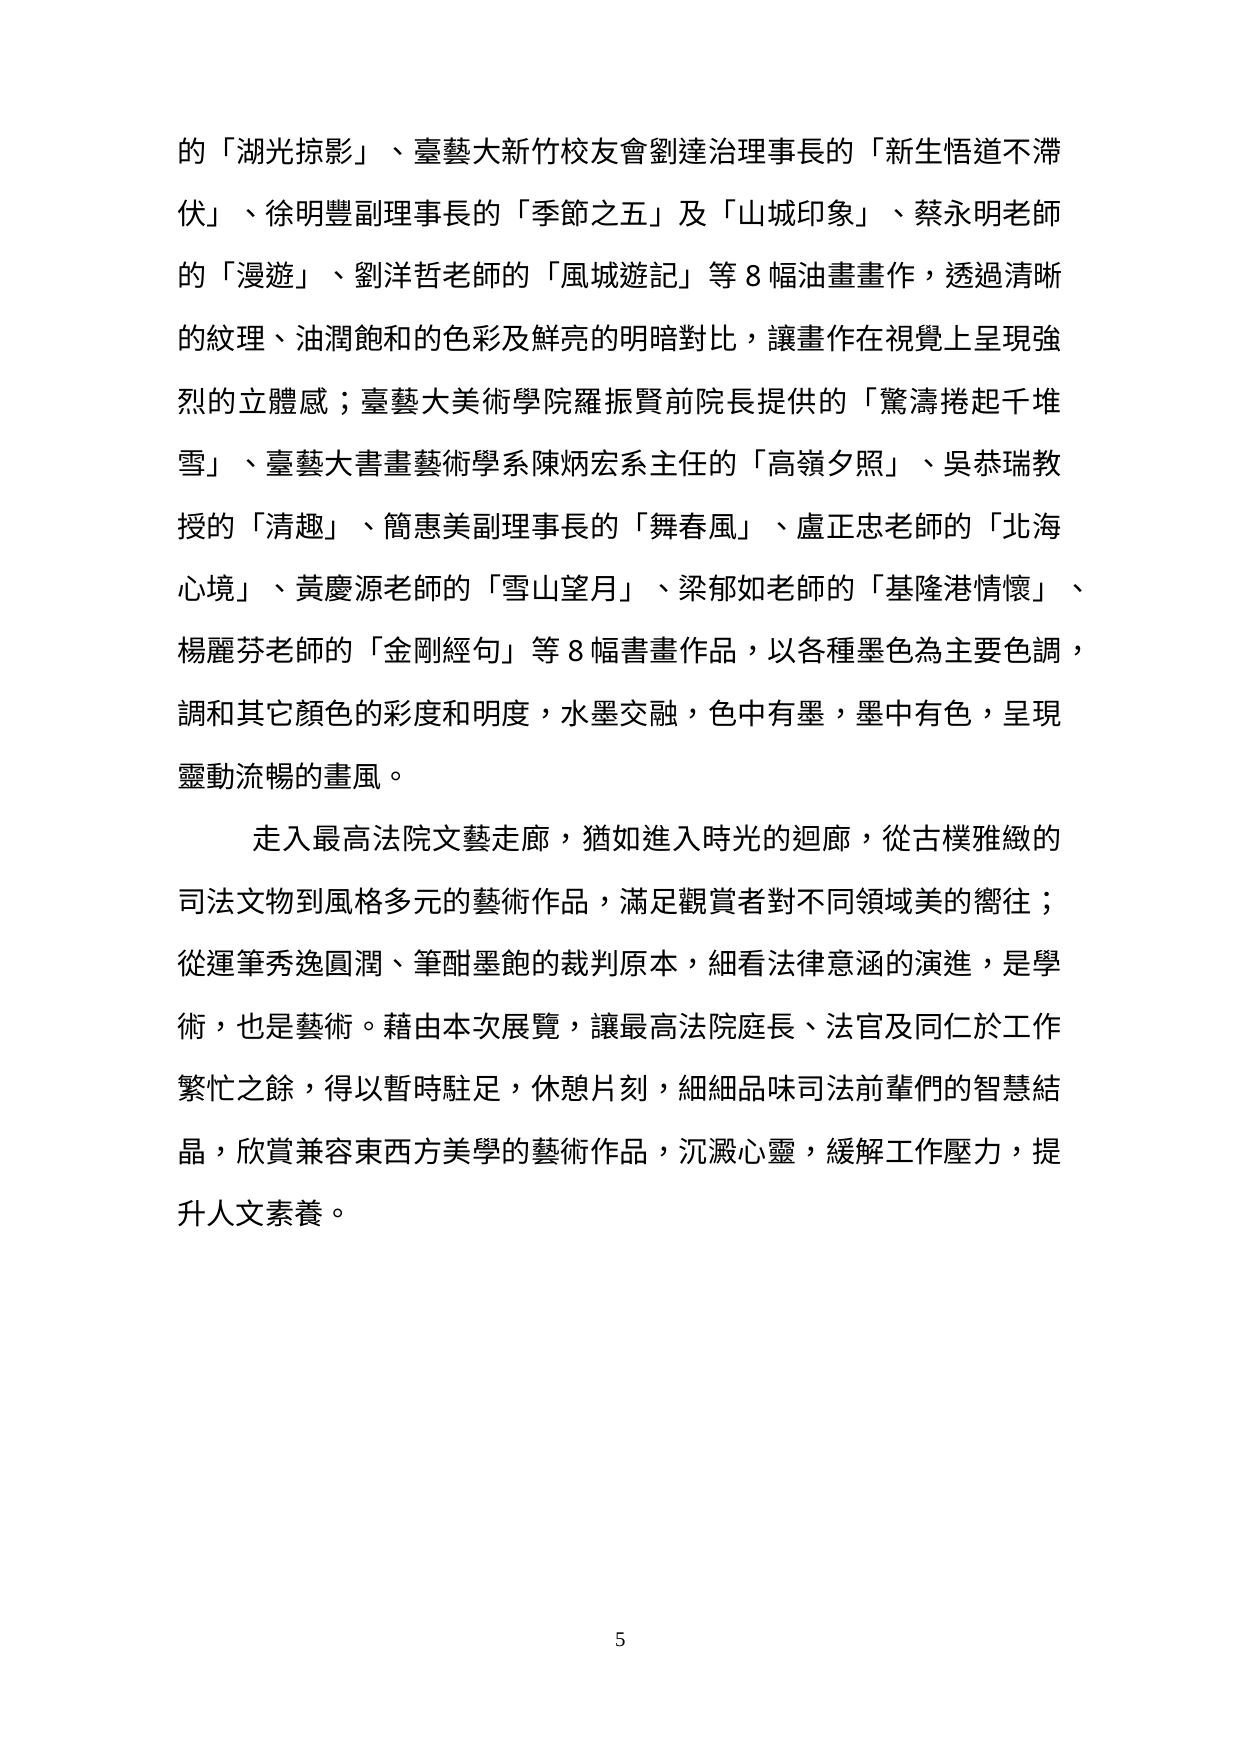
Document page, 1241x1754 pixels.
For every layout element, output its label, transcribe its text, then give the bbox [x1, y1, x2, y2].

text 為使本次展覽的展出內容更加豐富多元，在臺藝大美術書畫學系系友會吳德和理事長的協助與引薦下，邀請多位當代藝術家提供23件兼融東西方美學的雕塑、油畫、書畫等不同風貌的精湛作品同場展出，讓本場展覽的展品貫穿古今，其中由吳德和理事長提供的「福獅系列」、「沙灘上的回憶」及陳振輝教授提供的「飄」、「癒合」等7件銅雕作品，藉由造形、意趣、境韻的要素構成雕塑藝術流線律動之美，作品呈現獨特的肌理質感，凝聚圓融的形體意象；許敏雄教授的「馬祖風情」、劉仁裕教授的「鼻頭角之晨」、高其偉教授的「湖光掠影」、臺藝大新竹校友會劉達治理事長的「新生悟道不滯伏」、徐明豐副理事長的「季節之五」及「山城印象」、蔡永明老師的「漫遊」、劉洋哲老師的「風城遊記」等8幅油畫畫作，透過清晰的紋理、油潤飽和的色彩及鮮亮的明暗對比，讓畫作在視覺上呈現強烈的立體感；臺藝大美術學院羅振賢前院長提供的「驚濤捲起千堆雪」、臺藝大書畫藝術學系陳炳宏系主任的「高嶺夕照」、吳恭瑞教授的「清趣」、簡惠美副理事長的「舞春風」、盧正忠老師的「北海心境」、黃慶源老師的「雪山望月」、梁郁如老師的「基隆港情懷」、楊麗芬老師的「金剛經句」等8幅書畫作品，以各種墨色為主要色調，調和其它顏色的彩度和明度，水墨交融，色中有墨，墨中有色，呈現靈動流暢的畫風。 [177, 108, 1063, 795]
text 走入最高法院文藝走廊，猶如進入時光的迴廊，從古樸雅緻的司法文物到風格多元的藝術作品，滿足觀賞者對不同領域美的嚮往；從運筆秀逸圓潤、筆酣墨飽的裁判原本，細看法律意涵的演進，是學術，也是藝術。藉由本次展覽，讓最高法院庭長、法官及同仁於工作繁忙之餘，得以暫時駐足，休憩片刻，細細品味司法前輩們的智慧結晶，欣賞兼容東西方美學的藝術作品，沉澱心靈，緩解工作壓力，提升人文素養。 [177, 795, 1063, 1233]
